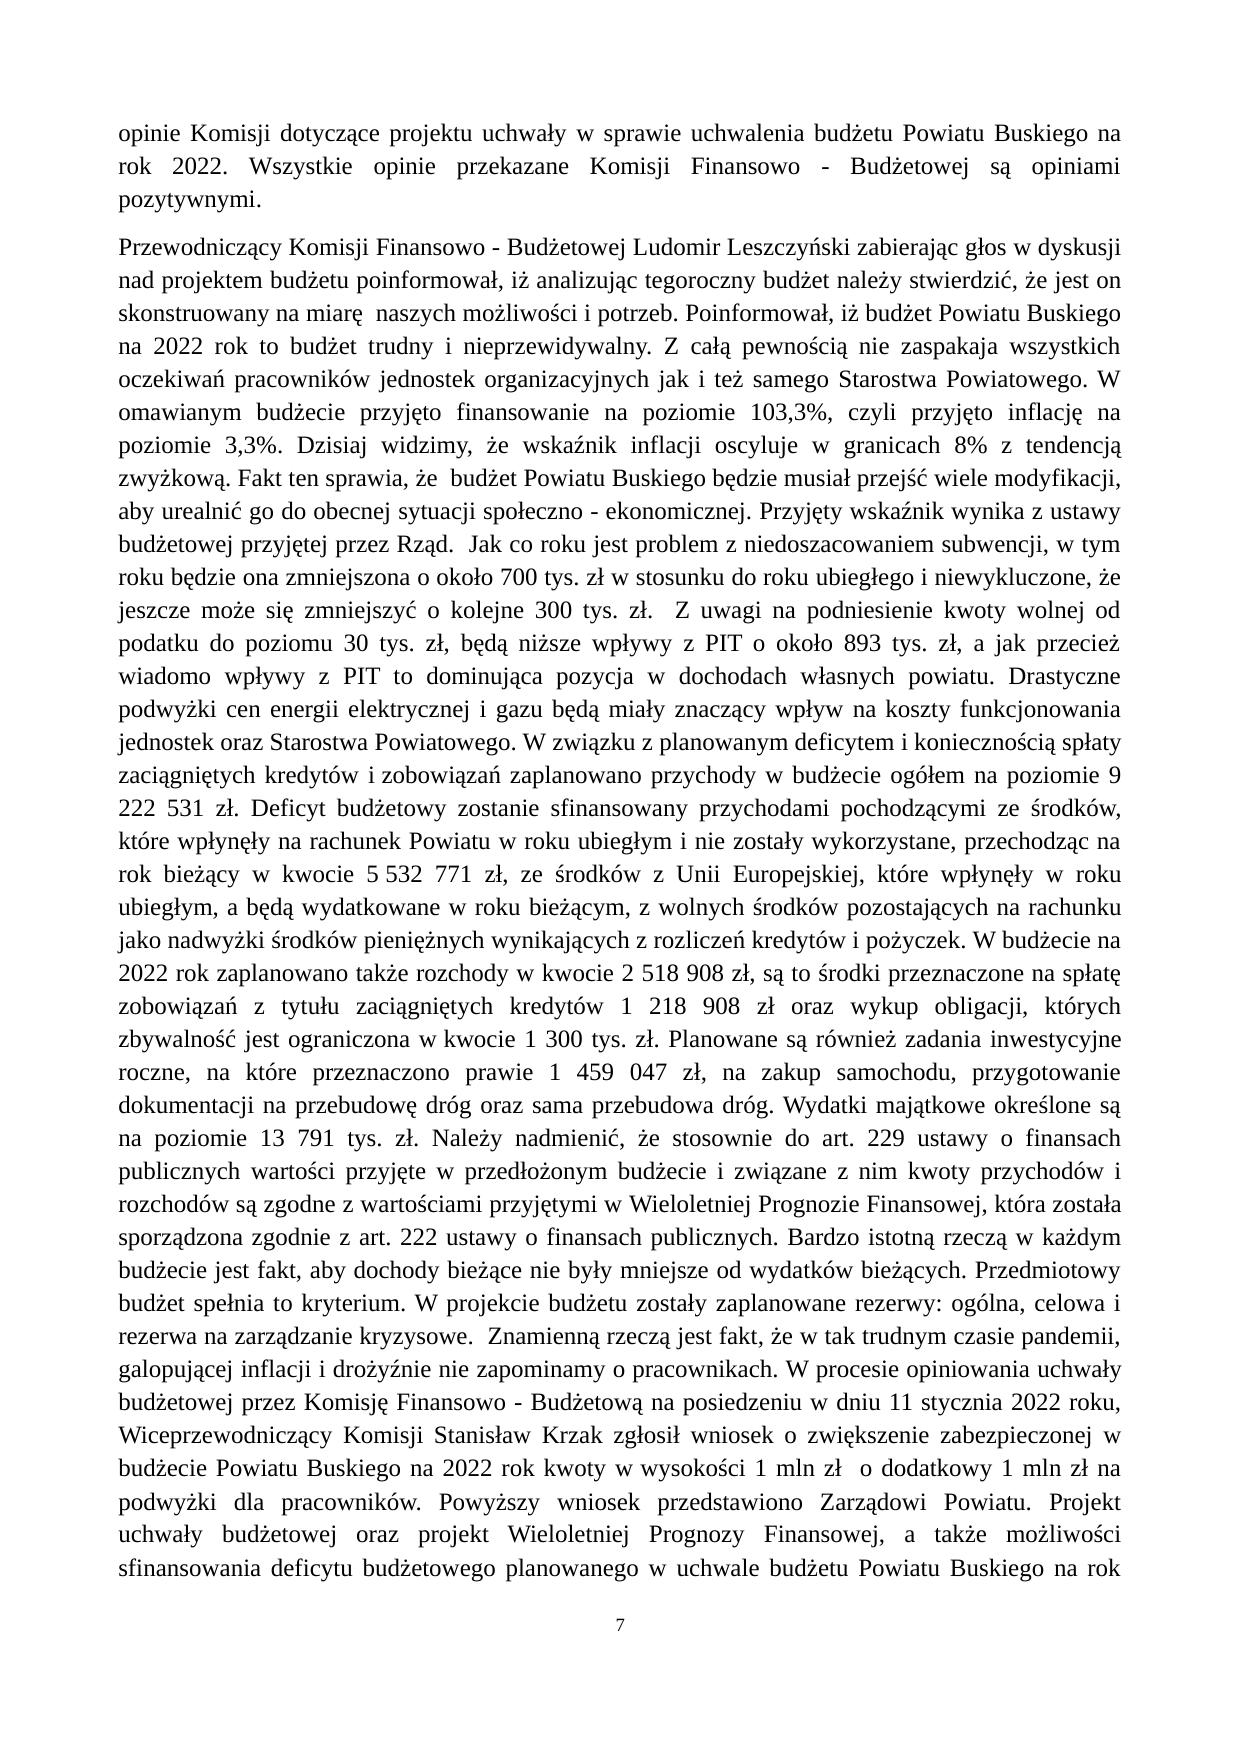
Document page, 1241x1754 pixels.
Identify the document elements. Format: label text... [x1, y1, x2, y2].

list opinie Komisji dotyczące projektu uchwały w sprawie uchwalenia budżetu Powiatu Buskiego na rok 2022. Wszystkie opinie przekazane Komisji Finansowo - Budżetowej są opiniami pozytywnymi. [118, 118, 1122, 213]
list Przewodniczący Komisji Finansowo - Budżetowej Ludomir Leszczyński zabierając głos w dyskusji nad projektem budżetu poinformował, iż analizując tegoroczny budżet należy stwierdzić, że jest on skonstruowany na miarę naszych możliwości i potrzeb. Poinformował, iż budżet Powiatu Buskiego na 2022 rok to budżet trudny i nieprzewidywalny. Z całą pewnością nie zaspakaja wszystkich oczekiwań pracowników jednostek organizacyjnych jak i też samego Starostwa Powiatowego. W omawianym budżecie przyjęto finansowanie na poziomie 103,3%, czyli przyjęto inflację na poziomie 3,3%. Dzisiaj widzimy, że wskaźnik inflacji oscyluje w granicach 8% z tendencją zwyżkową. Fakt ten sprawia, że budżet Powiatu Buskiego będzie musiał przejść wiele modyfikacji, aby urealnić go do obecnej sytuacji społeczno - ekonomicznej. Przyjęty wskaźnik wynika z ustawy budżetowej przyjętej przez Rząd. Jak co roku jest problem z niedoszacowaniem subwencji, w tym roku będzie ona zmniejszona o około 700 tys. zł w stosunku do roku ubiegłego i niewykluczone, że jeszcze może się zmniejszyć o kolejne 300 tys. zł. Z uwagi na podniesienie kwoty wolnej od podatku do poziomu 30 tys. zł, będą niższe wpływy z PIT o około 893 tys. zł, a jak przecież wiadomo wpływy z PIT to dominująca pozycja w dochodach własnych powiatu. Drastyczne podwyżki cen energii elektrycznej i gazu będą miały znaczący wpływ na koszty funkcjonowania jednostek oraz Starostwa Powiatowego. W związku z planowanym deficytem i koniecznością spłaty zaciągniętych kredytów i zobowiązań zaplanowano przychody w budżecie ogółem na poziomie 9 222 531 zł. Deficyt budżetowy zostanie sfinansowany przychodami pochodzącymi ze środków, które wpłynęły na rachunek Powiatu w roku ubiegłym i nie zostały wykorzystane, przechodząc na rok bieżący w kwocie 5 532 771 zł, ze środków z Unii Europejskiej, które wpłynęły w roku ubiegłym, a będą wydatkowane w roku bieżącym, z wolnych środków pozostających na rachunku jako nadwyżki środków pieniężnych wynikających z rozliczeń kredytów i pożyczek. W budżecie na 2022 rok zaplanowano także rozchody w kwocie 2 518 908 zł, są to środki przeznaczone na spłatę zobowiązań z tytułu zaciągniętych kredytów 1 218 908 zł oraz wykup obligacji, których zbywalność jest ograniczona w kwocie 1 300 tys. zł. Planowane są również zadania inwestycyjne roczne, na które przeznaczono prawie 1 459 047 zł, na zakup samochodu, przygotowanie dokumentacji na przebudowę dróg oraz sama przebudowa dróg. Wydatki majątkowe określone są na poziomie 13 791 tys. zł. Należy nadmienić, że stosownie do art. 229 ustawy o finansach publicznych wartości przyjęte w przedłożonym budżecie i związane z nim kwoty przychodów i rozchodów są zgodne z wartościami przyjętymi w Wieloletniej Prognozie Finansowej, która została sporządzona zgodnie z art. 222 ustawy o finansach publicznych. Bardzo istotną rzeczą w każdym budżecie jest fakt, aby dochody bieżące nie były mniejsze od wydatków bieżących. Przedmiotowy budżet spełnia to kryterium. W projekcie budżetu zostały zaplanowane rezerwy: ogólna, celowa i rezerwa na zarządzanie kryzysowe. Znamienną rzeczą jest fakt, że w tak trudnym czasie pandemii, galopującej inflacji i drożyźnie nie zapominamy o pracownikach. W procesie opiniowania uchwały budżetowej przez Komisję Finansowo - Budżetową na posiedzeniu w dniu 11 stycznia 2022 roku, Wiceprzewodniczący Komisji Stanisław Krzak zgłosił wniosek o zwiększenie zabezpieczonej w budżecie Powiatu Buskiego na 2022 rok kwoty w wysokości 1 mln zł o dodatkowy 1 mln zł na podwyżki dla pracowników. Powyższy wniosek przedstawiono Zarządowi Powiatu. Projekt uchwały budżetowej oraz projekt Wieloletniej Prognozy Finansowej, a także możliwości sfinansowania deficytu budżetowego planowanego w uchwale budżetu Powiatu Buskiego na rok [118, 232, 1122, 1581]
